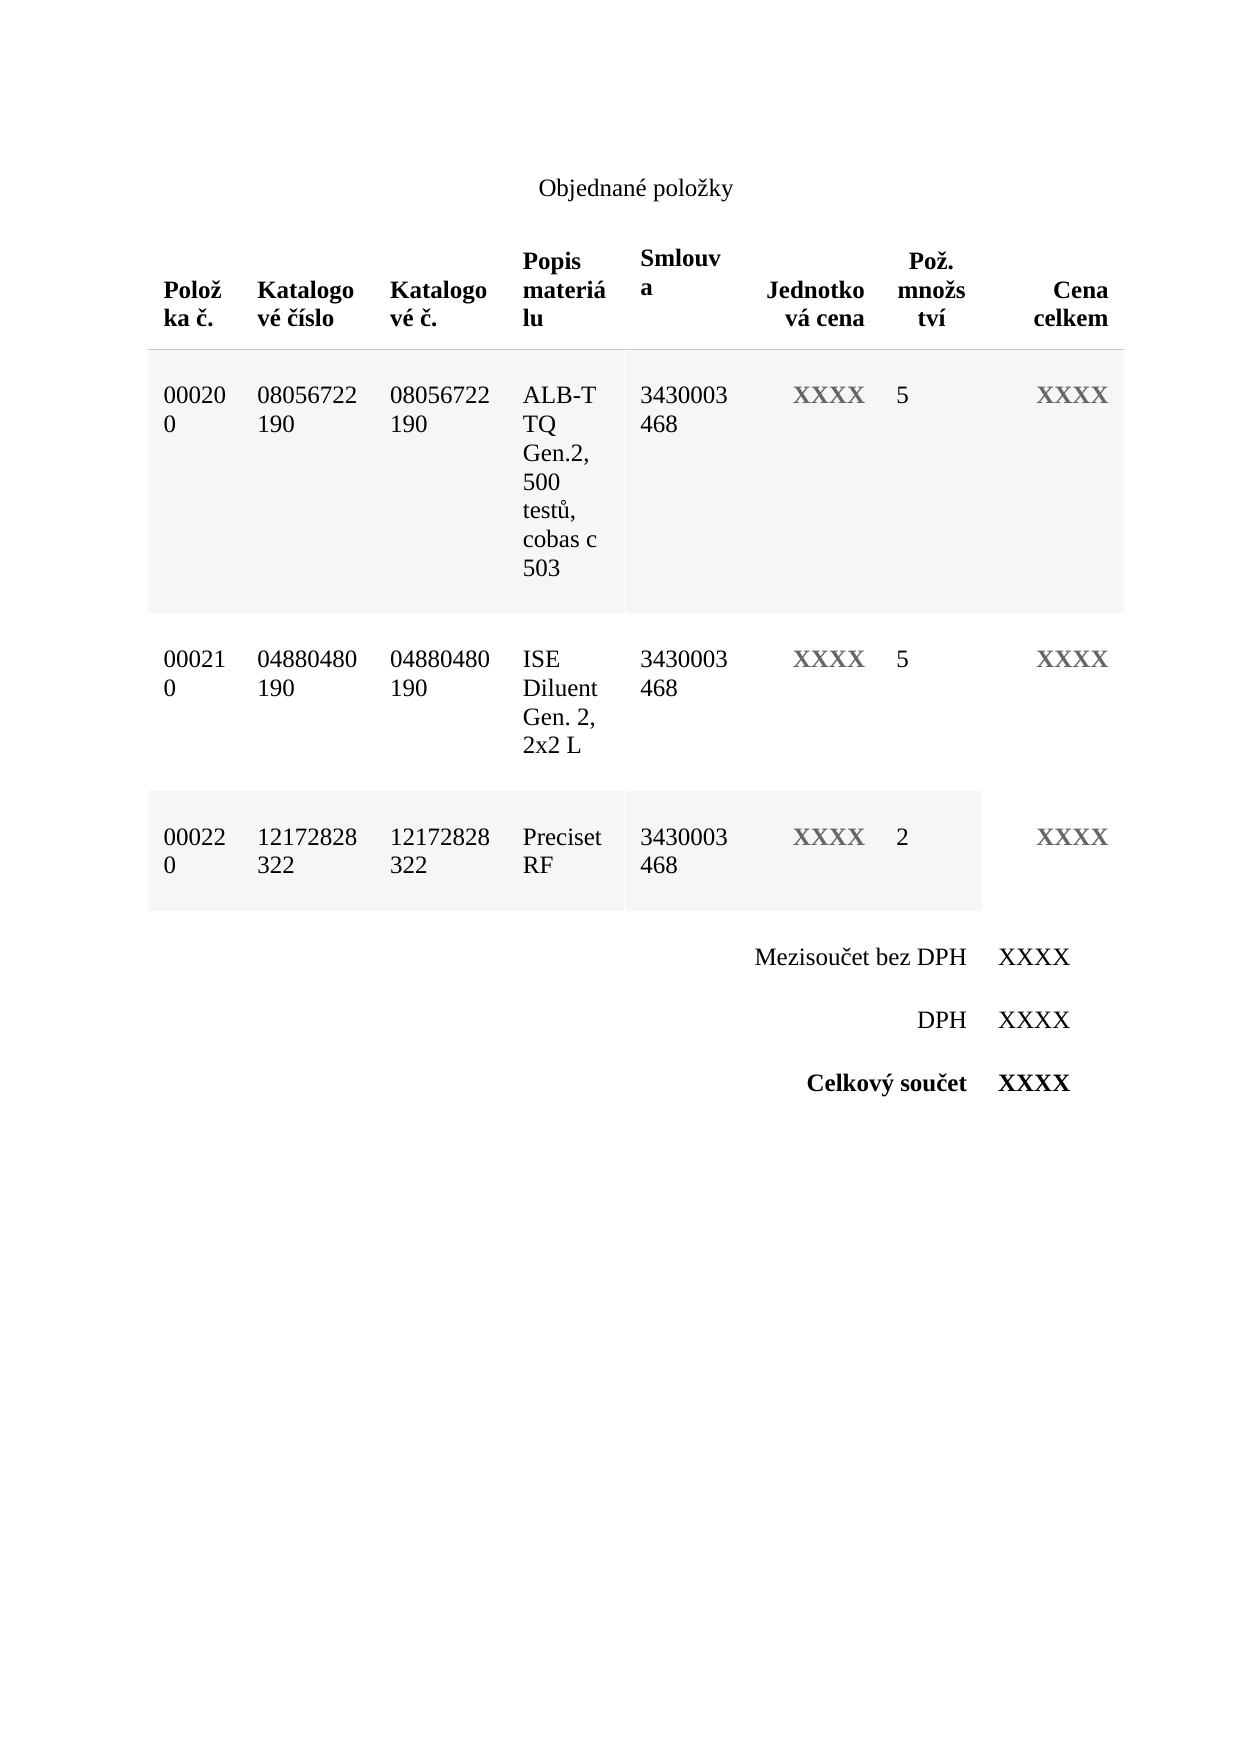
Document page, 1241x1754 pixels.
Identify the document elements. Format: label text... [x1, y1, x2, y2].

table_cell Smlouva [625, 219, 748, 349]
table_cell 12172828322 [241, 791, 374, 911]
table_cell 5 [880, 613, 982, 791]
table_cell XXXX [982, 988, 1124, 1051]
text Zpětná vazba [148, 1114, 1093, 1136]
table_cell 000220 [148, 791, 241, 911]
table_cell 2 [880, 791, 982, 911]
table_cell XXXX [748, 613, 880, 791]
table_cell ALB-T TQ Gen.2, 500 testů, cobas c 503 [507, 350, 624, 613]
table_cell XXXX [982, 911, 1124, 988]
table_cell DPH [148, 988, 982, 1051]
table_cell Katalogové číslo [241, 219, 374, 349]
table_cell XXXX [982, 350, 1124, 613]
table_cell Mezisoučet bez DPH [148, 911, 982, 988]
table_cell 3430003468 [625, 791, 748, 911]
table_cell 08056722190 [374, 350, 507, 613]
table_cell 3430003468 [625, 613, 748, 791]
table_cell 000200 [148, 350, 241, 613]
table_cell Pož. množství [880, 219, 982, 349]
table_cell 5 [880, 350, 982, 613]
table_cell Katalogové č. [374, 219, 507, 349]
table_cell 000210 [148, 613, 241, 791]
table_cell Popis materiálu [507, 219, 624, 349]
table_cell XXXX [982, 1051, 1124, 1114]
table_cell Položka č. [148, 219, 241, 349]
table_cell 12172828322 [374, 791, 507, 911]
table_cell 04880480190 [374, 613, 507, 791]
table_cell XXXX [982, 791, 1124, 911]
table_cell Cena celkem [982, 219, 1124, 349]
table_cell XXXX [982, 613, 1124, 791]
table_cell 08056722190 [241, 350, 374, 613]
table_cell XXXX [748, 791, 880, 911]
table_cell XXXX [748, 350, 880, 613]
table_cell Jednotková cena [748, 219, 880, 349]
table_cell ISE Diluent Gen. 2, 2x2 L [507, 613, 624, 791]
table_cell Celkový součet [148, 1051, 982, 1114]
table_cell 04880480190 [241, 613, 374, 791]
table_cell Preciset RF [507, 791, 624, 911]
table_header Objednané položky [148, 148, 1124, 218]
table_cell 3430003468 [625, 350, 748, 613]
